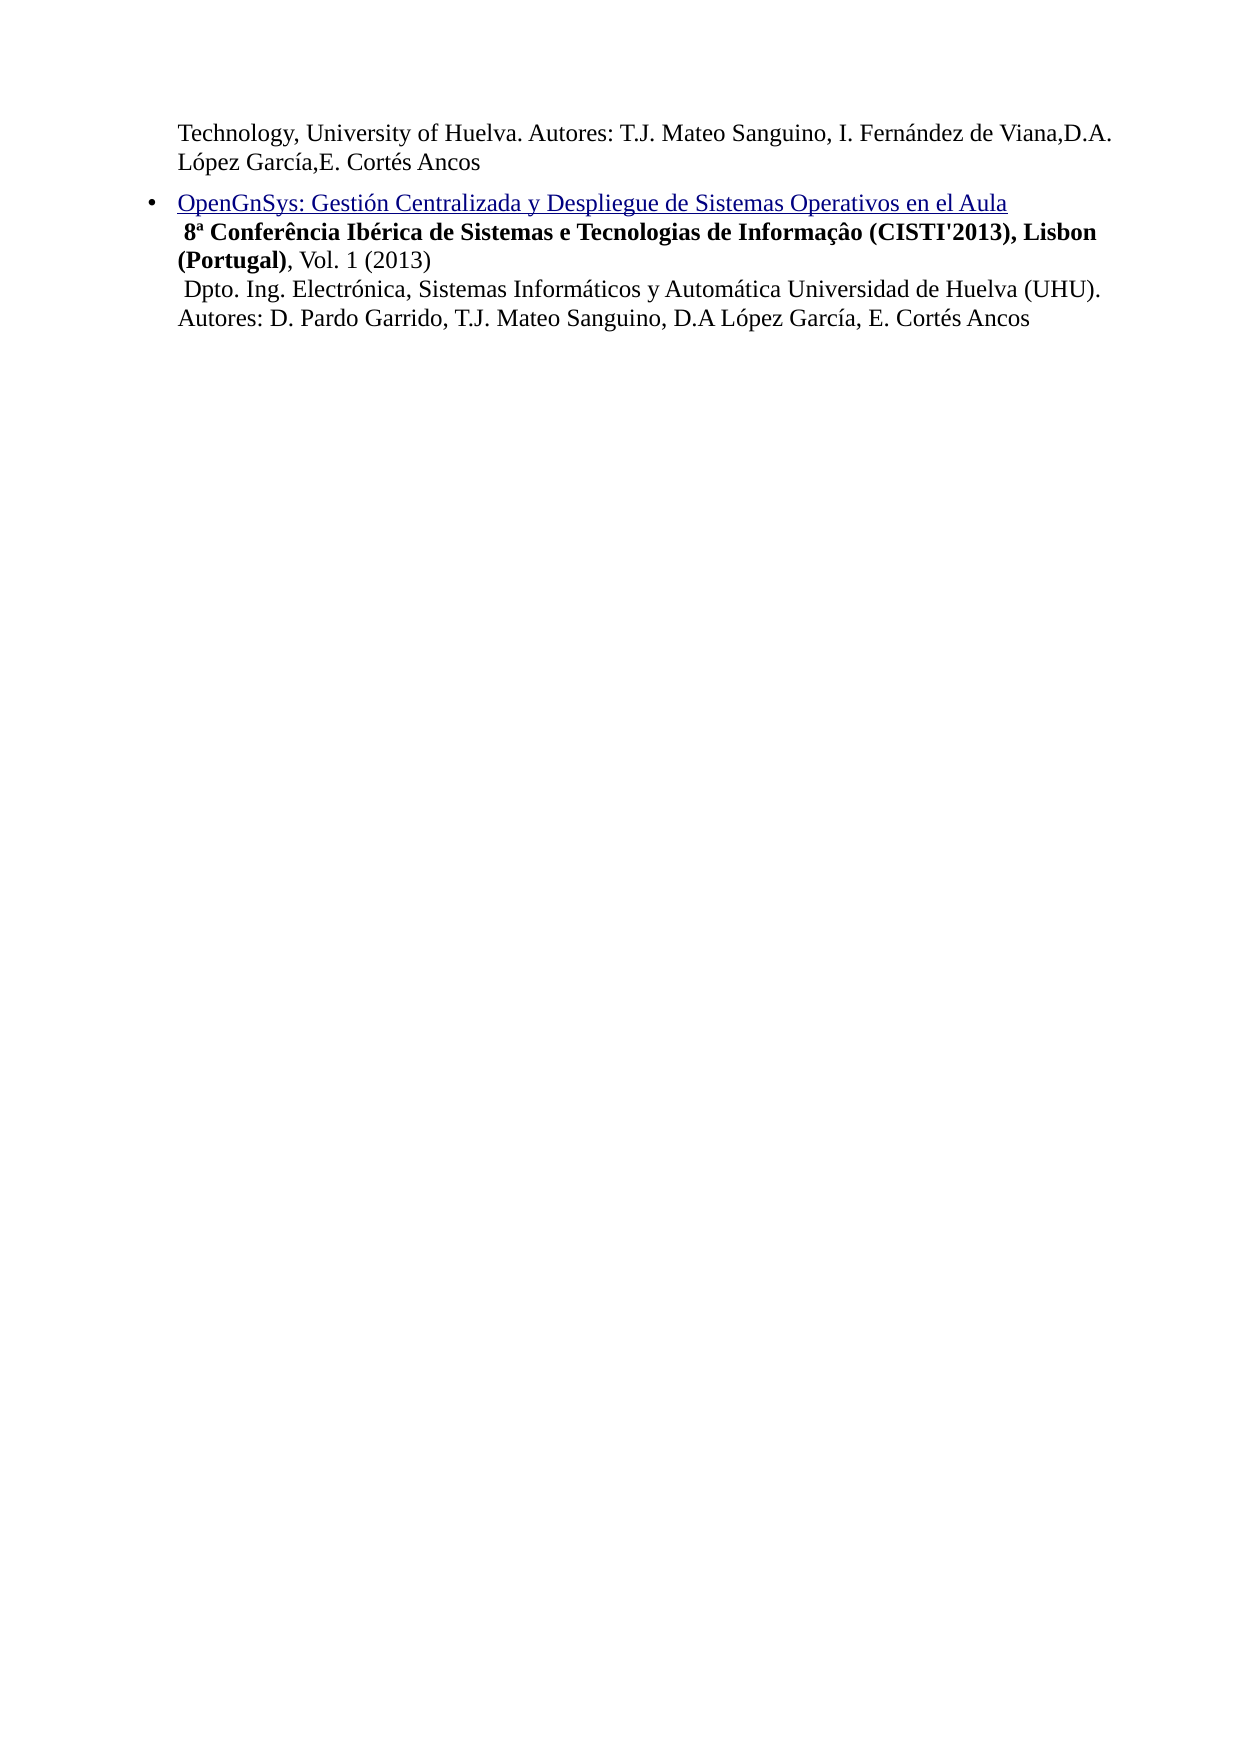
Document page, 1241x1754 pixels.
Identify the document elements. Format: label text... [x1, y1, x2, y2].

list ​OpenGnSys: Gestión Centralizada y Despliegue de Sistemas Operativos en el Aula 8ª Conferência Ibérica de Sistemas e Tecnologias de Informaçâo (CISTI'2013), Lisbon (Portugal), Vol. 1 (2013) Dpto. Ing. Electrónica, Sistemas Informáticos y Automática Universidad de Huelva (UHU). Autores: D. Pardo Garrido, T.J. Mateo Sanguino, D.A López García, E. Cortés Ancos [148, 188, 1122, 332]
list Technology, University of Huelva. Autores: T.J. Mateo Sanguino, I. Fernández de Viana,D.A. López García,E. Cortés Ancos [148, 118, 1122, 176]
